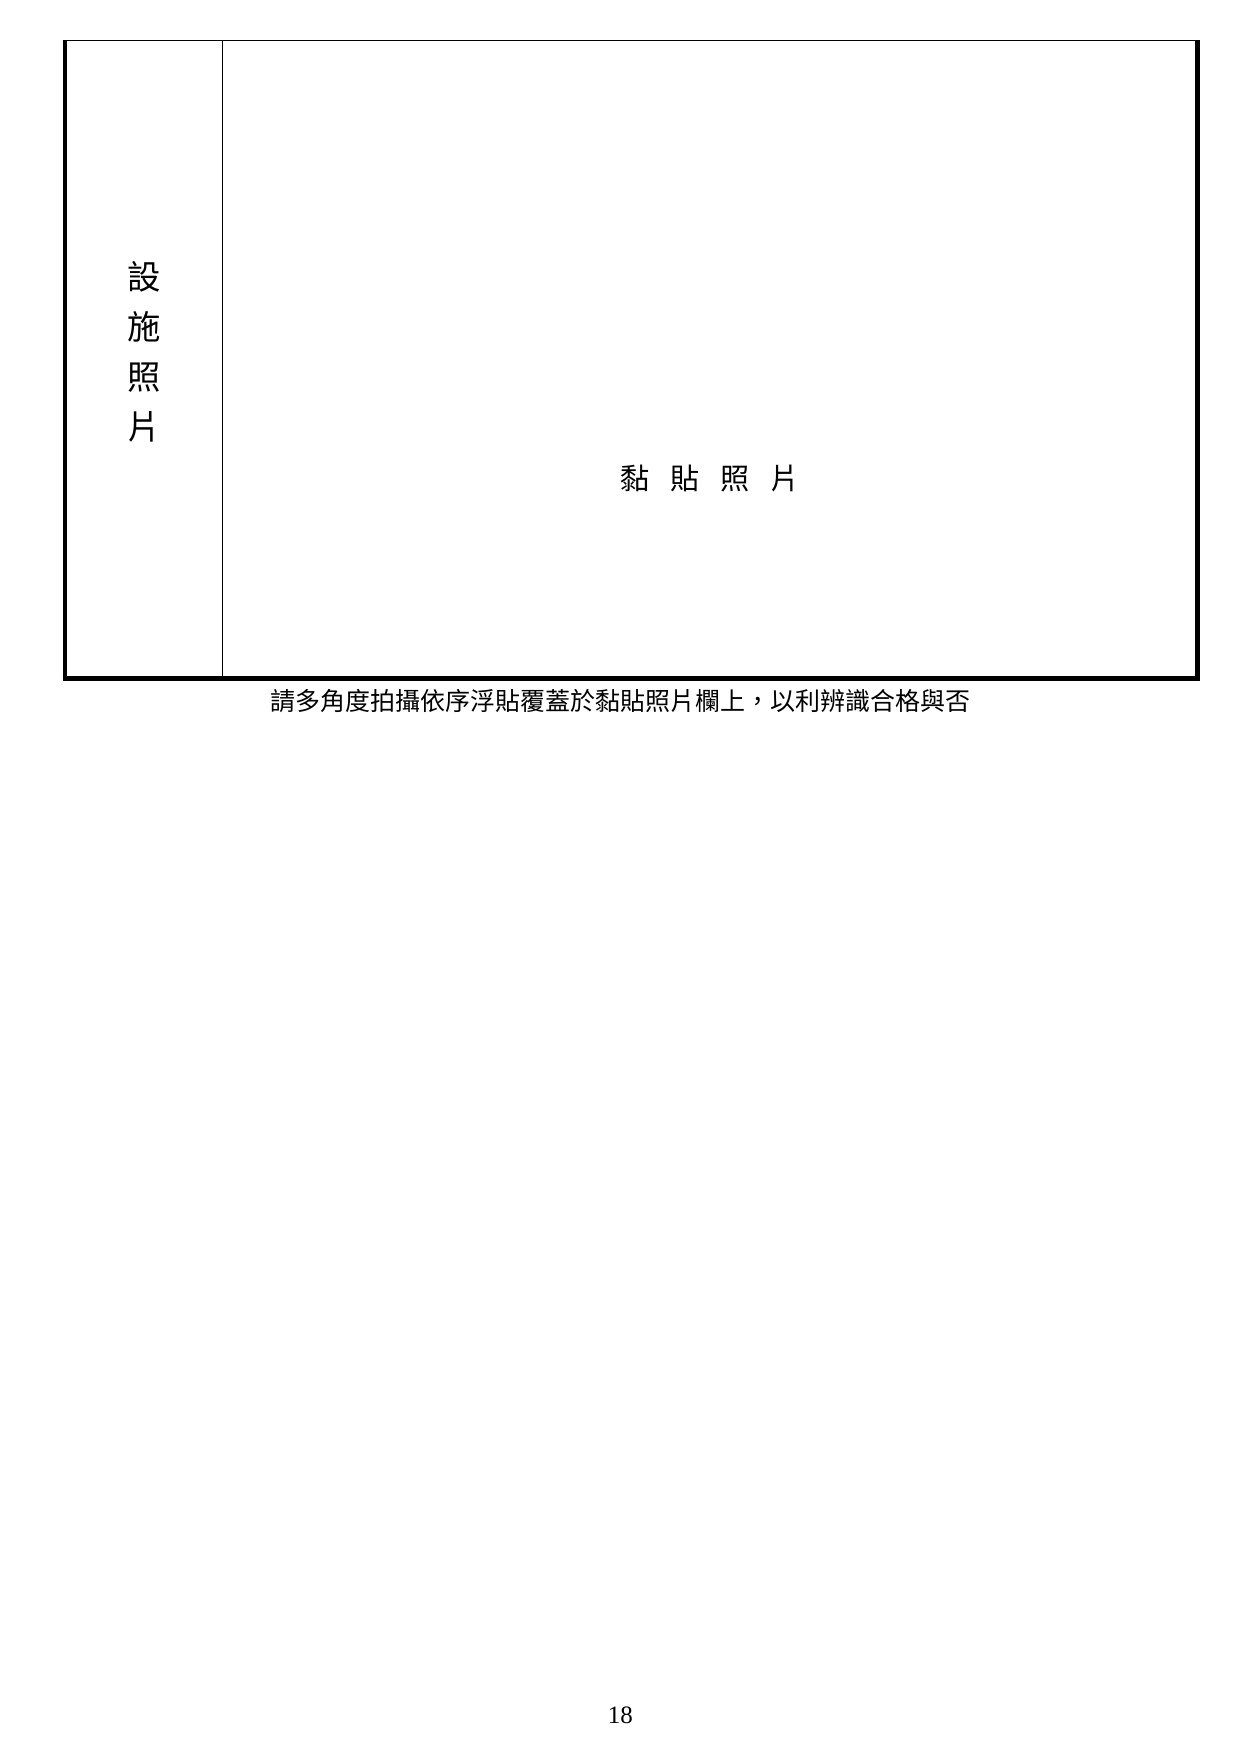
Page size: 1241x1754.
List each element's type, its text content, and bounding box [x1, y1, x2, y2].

text 請多角度拍攝依序浮貼覆蓋於黏貼照片欄上，以利辨識合格與否 [70, 681, 1170, 718]
table_cell 設施照片 [67, 41, 222, 676]
table_cell 黏貼照片 [223, 41, 1195, 676]
